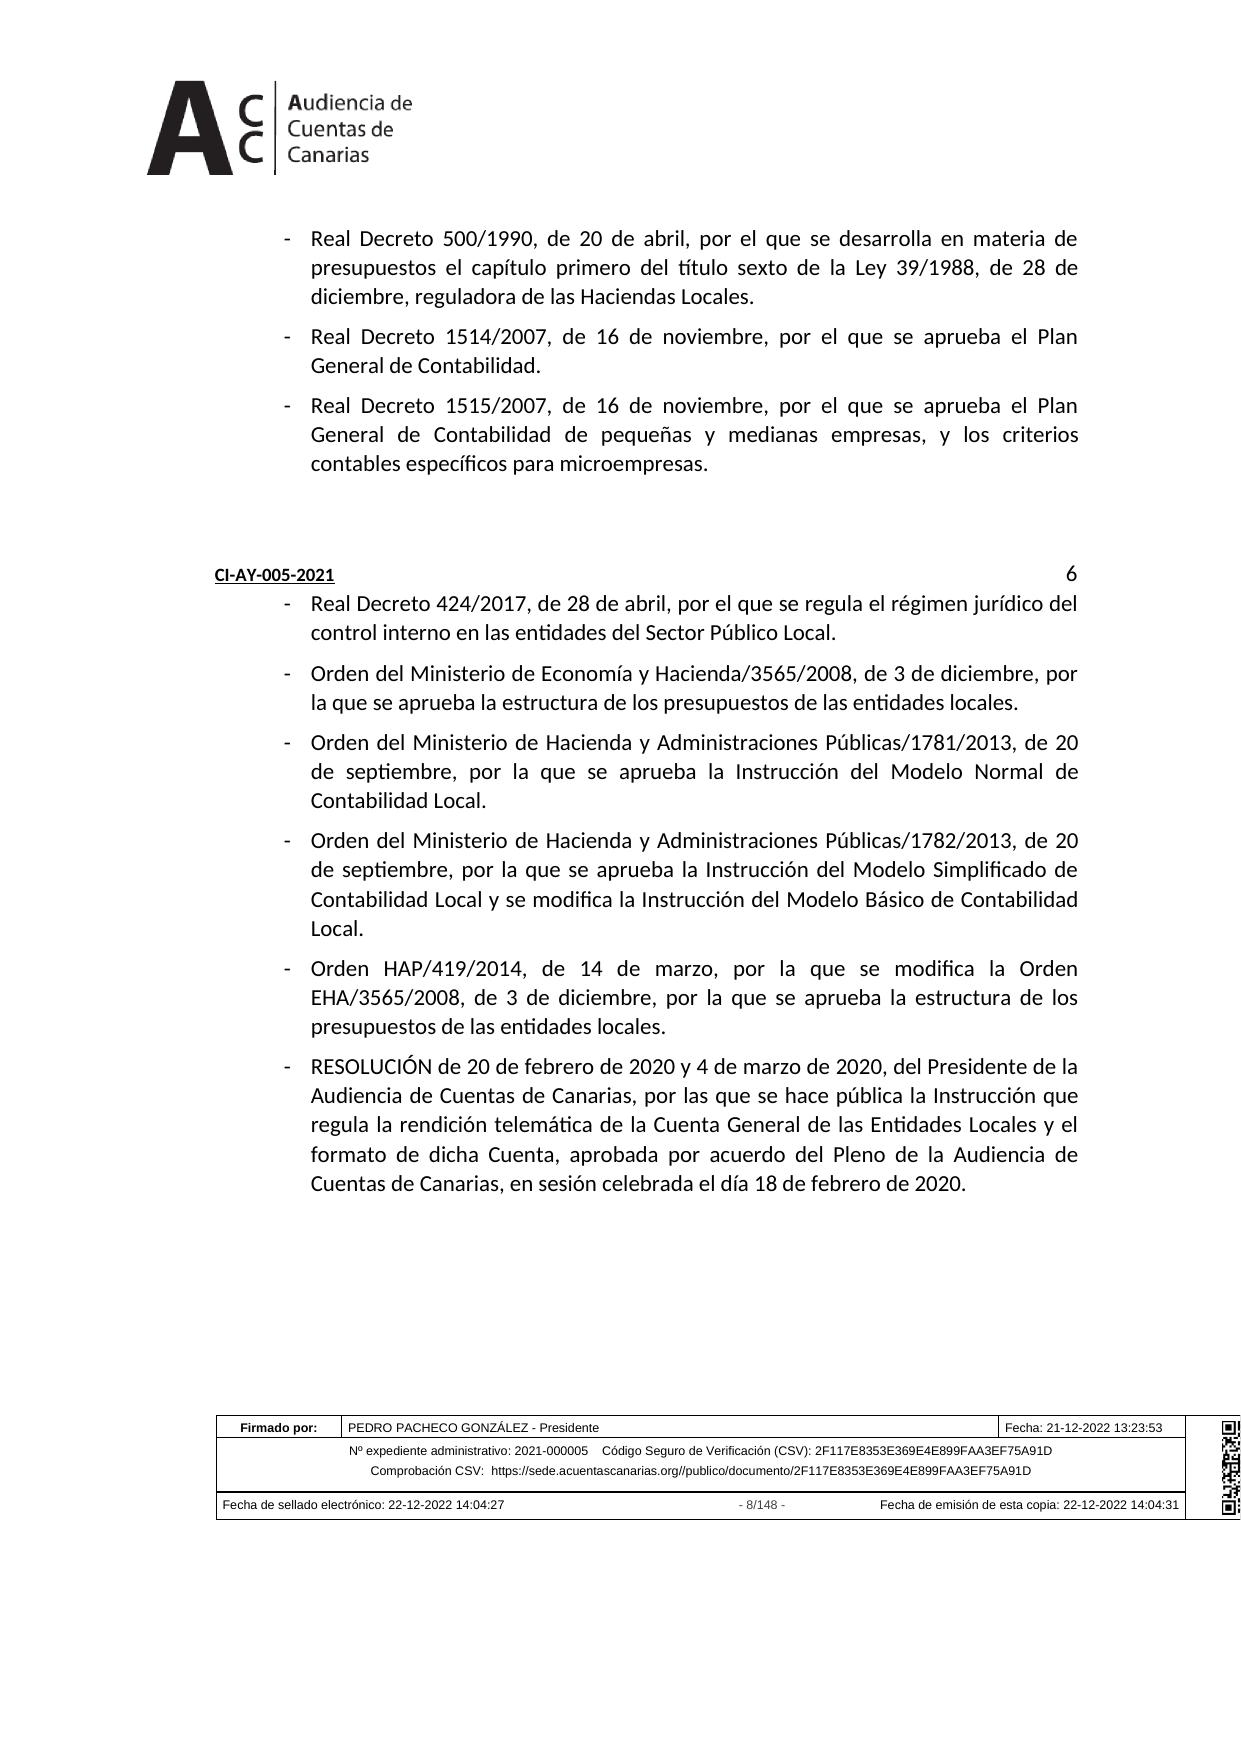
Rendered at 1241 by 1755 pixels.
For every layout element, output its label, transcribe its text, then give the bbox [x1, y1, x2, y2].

list Real Decreto 1515/2007, de 16 de noviembre, por el que se aprueba el Plan General de Contabilidad de pequeñas y medianas empresas, y los criterios contables específicos para microempresas. [283, 391, 1080, 477]
list Orden HAP/419/2014, de 14 de marzo, por la que se modifica la Orden EHA/3565/2008, de 3 de diciembre, por la que se aprueba la estructura de los presupuestos de las entidades locales. [283, 954, 1080, 1040]
list RESOLUCIÓN de 20 de febrero de 2020 y 4 de marzo de 2020, del Presidente de la Audiencia de Cuentas de Canarias, por las que se hace pública la Instrucción que regula la rendición telemática de la Cuenta General de las Entidades Locales y el formato de dicha Cuenta, aprobada por acuerdo del Pleno de la Audiencia de Cuentas de Canarias, en sesión celebrada el día 18 de febrero de 2020. [283, 1052, 1080, 1197]
subtitle CI-AY-005-2021 6 [214, 559, 1082, 587]
list Real Decreto 424/2017, de 28 de abril, por el que se regula el régimen jurídico del control interno en las entidades del Sector Público Local. [283, 589, 1080, 646]
list Orden del Ministerio de Hacienda y Administraciones Públicas/1782/2013, de 20 de septiembre, por la que se aprueba la Instrucción del Modelo Simplificado de Contabilidad Local y se modifica la Instrucción del Modelo Básico de Contabilidad Local. [283, 827, 1080, 942]
list Real Decreto 500/1990, de 20 de abril, por el que se desarrolla en materia de presupuestos el capítulo primero del título sexto de la Ley 39/1988, de 28 de diciembre, reguladora de las Haciendas Locales. [283, 224, 1080, 310]
list Orden del Ministerio de Hacienda y Administraciones Públicas/1781/2013, de 20 de septiembre, por la que se aprueba la Instrucción del Modelo Normal de Contabilidad Local. [283, 728, 1080, 814]
list Orden del Ministerio de Economía y Hacienda/3565/2008, de 3 de diciembre, por la que se aprueba la estructura de los presupuestos de las entidades locales. [283, 659, 1080, 716]
list Real Decreto 1514/2007, de 16 de noviembre, por el que se aprueba el Plan General de Contabilidad. [283, 322, 1080, 379]
